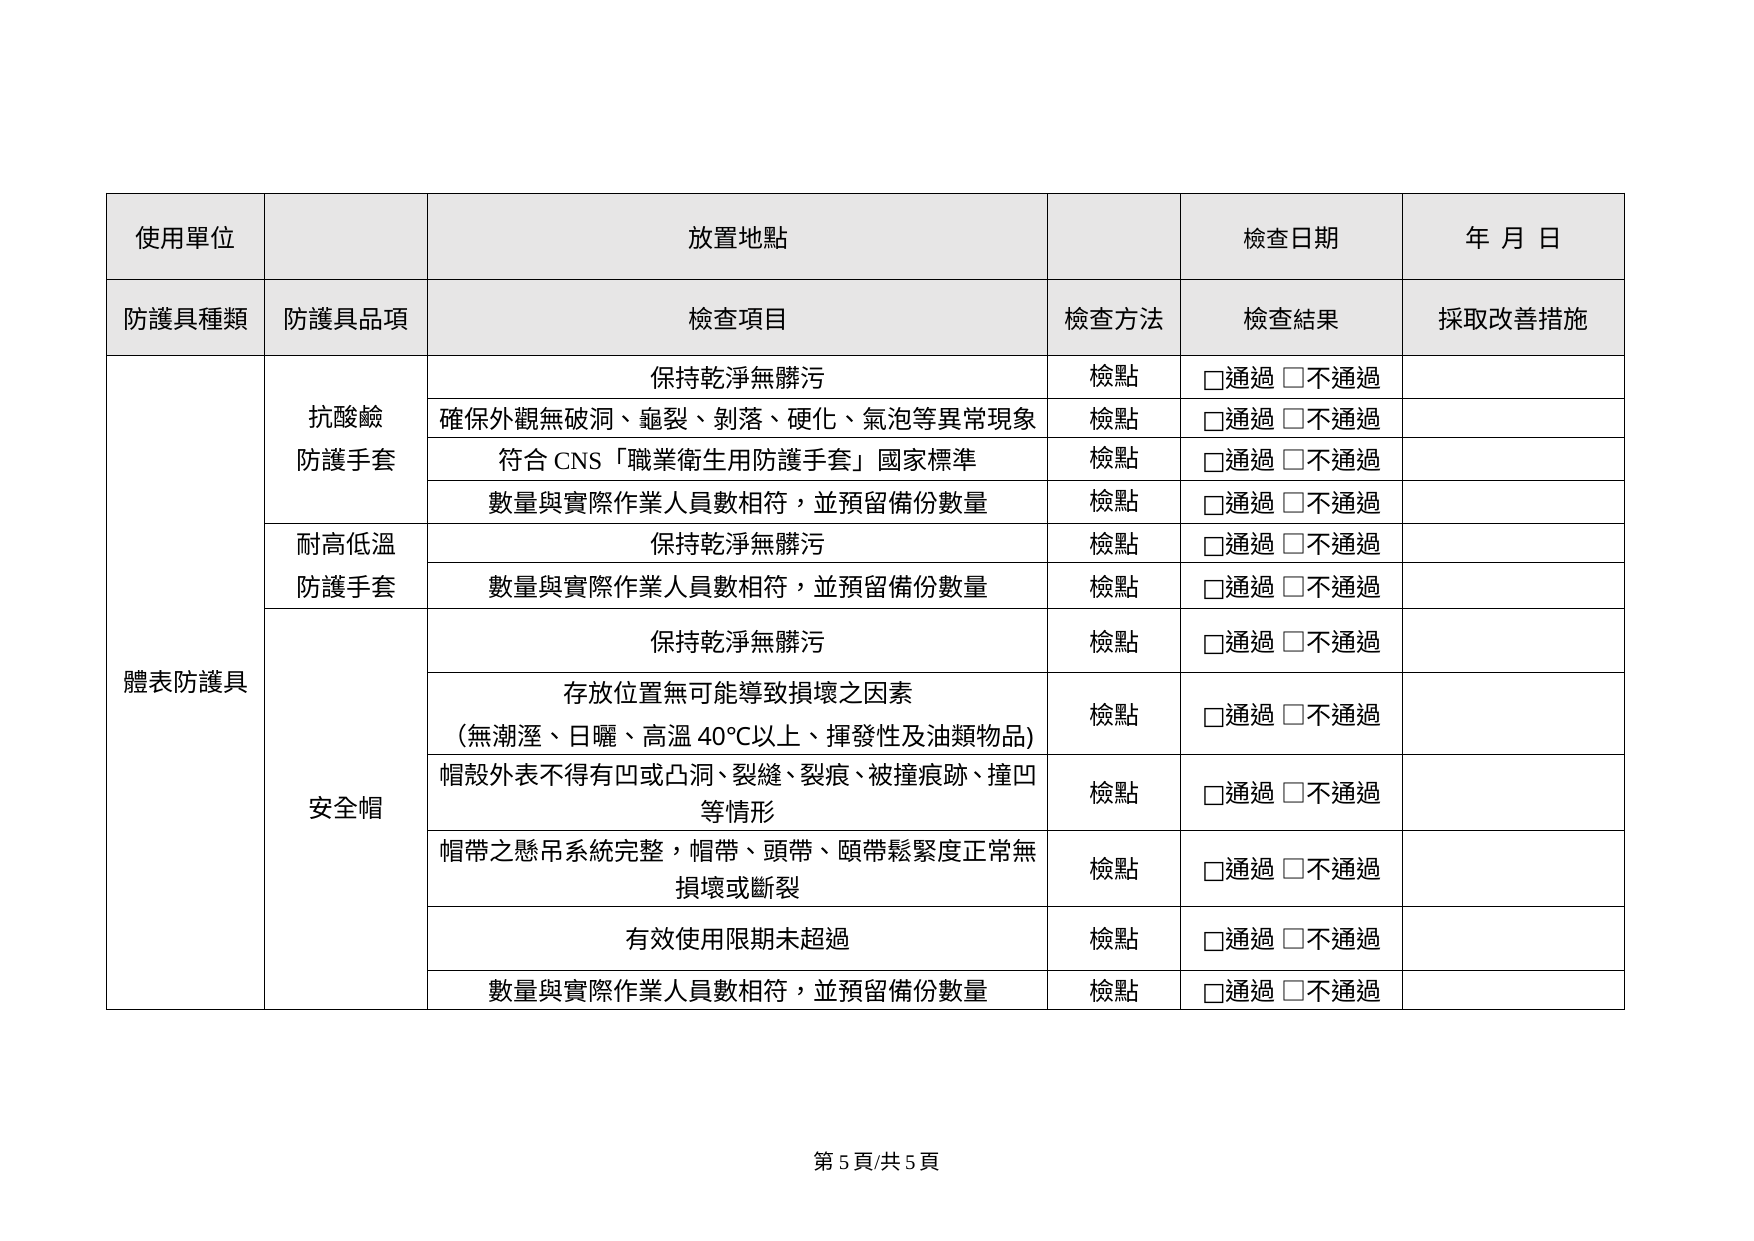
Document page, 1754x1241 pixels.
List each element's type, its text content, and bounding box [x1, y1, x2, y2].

table_cell 檢點 [1048, 907, 1180, 969]
table_cell □通過 □不通過 [1181, 438, 1402, 480]
table_cell 檢點 [1048, 609, 1180, 672]
table_cell 符合CNS「職業衛生用防護手套」國家標準 [428, 438, 1047, 480]
table_cell 檢點 [1048, 755, 1180, 829]
table_header 放置地點 [428, 194, 1047, 279]
table_cell 檢點 [1048, 438, 1180, 480]
table_cell 確保外觀無破洞、龜裂、剝落、硬化、氣泡等異常現象 [428, 399, 1047, 437]
table_cell □通過 □不通過 [1181, 755, 1402, 829]
table_cell 防護具種類 [107, 280, 264, 355]
table_cell 數量與實際作業人員數相符，並預留備份數量 [428, 481, 1047, 522]
table_cell [1403, 356, 1624, 397]
table_header [265, 194, 427, 279]
table_cell □通過 □不通過 [1181, 673, 1402, 753]
table_cell 帽帶之懸吊系統完整，帽帶、頭帶、頤帶鬆緊度正常無損壞或斷裂 [428, 831, 1047, 906]
table_cell 抗酸鹼 防護手套 [265, 356, 427, 522]
table_cell 檢查項目 [428, 280, 1047, 355]
table_cell 數量與實際作業人員數相符，並預留備份數量 [428, 563, 1047, 608]
table_cell 檢查結果 [1181, 280, 1402, 355]
table_cell □通過 □不通過 [1181, 563, 1402, 608]
table_cell □通過 □不通過 [1181, 831, 1402, 906]
table_cell [1403, 399, 1624, 437]
table_header [1048, 194, 1180, 279]
table_cell 檢點 [1048, 673, 1180, 753]
table_cell □通過 □不通過 [1181, 609, 1402, 672]
table_cell 防護具品項 [265, 280, 427, 355]
table_cell 耐高低溫 防護手套 [265, 524, 427, 608]
table_cell 安全帽 [265, 609, 427, 1009]
table_cell [1403, 481, 1624, 522]
table_cell 帽殼外表不得有凹或凸洞、裂縫、裂痕、被撞痕跡、撞凹等情形 [428, 755, 1047, 829]
table_header 檢查日期 [1181, 194, 1402, 279]
table_header 使用單位 [107, 194, 264, 279]
table_cell □通過 □不通過 [1181, 907, 1402, 969]
table_cell [1403, 524, 1624, 562]
table_cell 保持乾淨無髒污 [428, 356, 1047, 397]
table_cell 存放位置無可能導致損壞之因素 （無潮溼、日曬、高溫40℃以上、揮發性及油類物品) [428, 673, 1047, 753]
table_cell [1403, 907, 1624, 969]
table_cell 有效使用限期未超過 [428, 907, 1047, 969]
table_cell 保持乾淨無髒污 [428, 524, 1047, 562]
table_cell 檢點 [1048, 831, 1180, 906]
table_cell [1403, 673, 1624, 753]
table_cell 檢點 [1048, 971, 1180, 1009]
table_cell 檢點 [1048, 563, 1180, 608]
table_cell [1403, 831, 1624, 906]
table_cell 檢點 [1048, 356, 1180, 397]
table_cell [1403, 609, 1624, 672]
table_cell □通過 □不通過 [1181, 481, 1402, 522]
table_cell 保持乾淨無髒污 [428, 609, 1047, 672]
table_cell 檢點 [1048, 399, 1180, 437]
table_cell [1403, 438, 1624, 480]
table_cell [1403, 755, 1624, 829]
table_header 年 月 日 [1403, 194, 1624, 279]
table_cell □通過 □不通過 [1181, 399, 1402, 437]
table_cell 體表防護具 [107, 356, 264, 1009]
table_cell □通過 □不通過 [1181, 524, 1402, 562]
table_cell [1403, 563, 1624, 608]
table_cell 檢點 [1048, 524, 1180, 562]
table_cell 採取改善措施 [1403, 280, 1624, 355]
table_cell 數量與實際作業人員數相符，並預留備份數量 [428, 971, 1047, 1009]
table_cell □通過 □不通過 [1181, 971, 1402, 1009]
table_cell 檢點 [1048, 481, 1180, 522]
table_cell 檢查方法 [1048, 280, 1180, 355]
table_cell □通過 □不通過 [1181, 356, 1402, 397]
table_cell [1403, 971, 1624, 1009]
